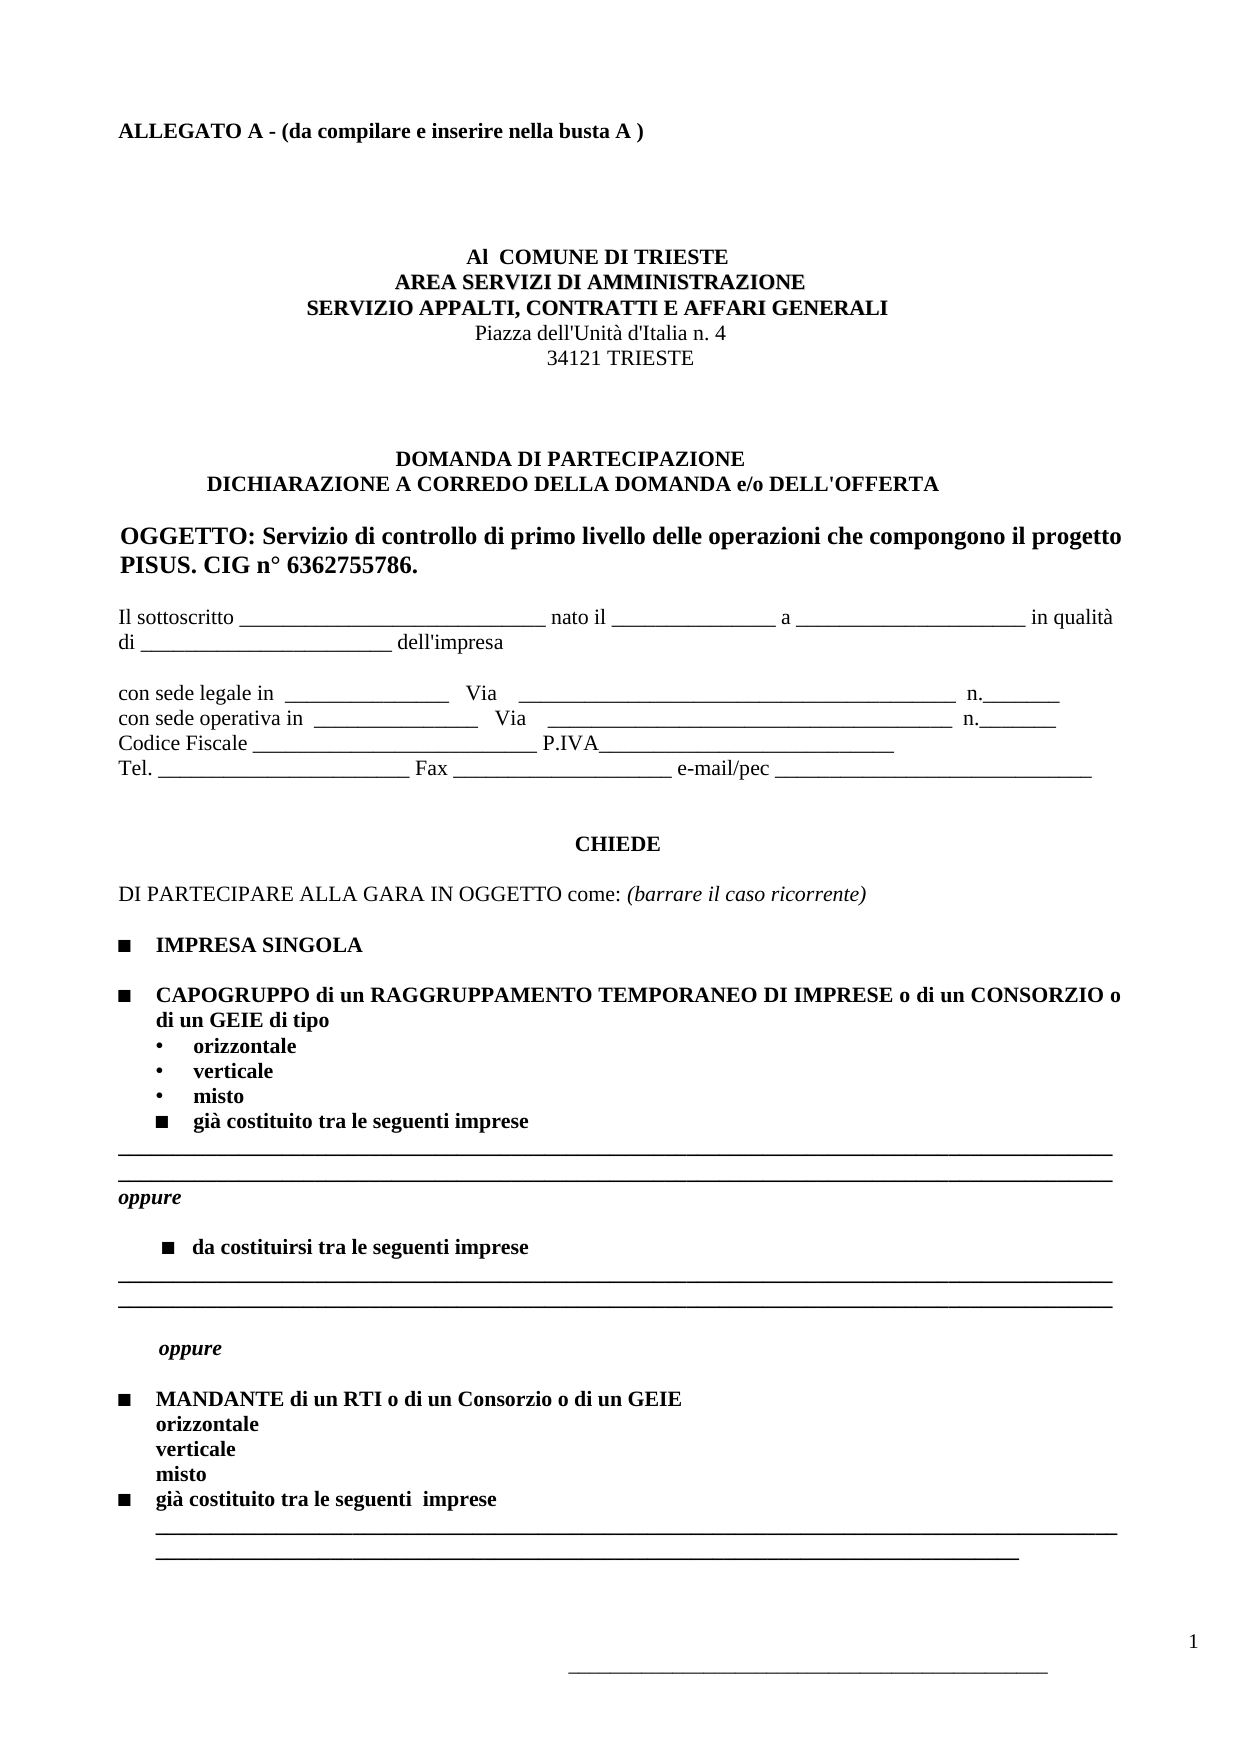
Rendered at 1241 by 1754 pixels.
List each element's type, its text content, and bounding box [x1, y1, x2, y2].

list misto [156, 1083, 1123, 1108]
text OGGETTO: Servizio di controllo di primo livello delle operazioni che compongono il progetto PISUS. CIG n° 6362755786. [120, 521, 1123, 579]
list già costituito tra le seguenti imprese [156, 1108, 1123, 1133]
text DOMANDA DI PARTECIPAZIONE [182, 446, 958, 471]
list _______________________________________________________________________________________________________________________________________________________________________ [118, 1512, 1123, 1562]
text SERVIZIO APPALTI, CONTRATTI E AFFARI GENERALI [118, 294, 1082, 320]
list da costituirsi tra le seguenti imprese [162, 1234, 1123, 1259]
list oppure [159, 1335, 1123, 1360]
text AREA SERVIZI DI AMMINISTRAZIONE [118, 269, 1082, 294]
text Al COMUNE DI TRIESTE [118, 244, 1082, 269]
list orizzontale [118, 1411, 1123, 1436]
text ALLEGATO A - (da compilare e inserire nella busta A ) [118, 118, 1123, 143]
list verticale [118, 1436, 1123, 1461]
list verticale [156, 1058, 1123, 1083]
text oppure [118, 1184, 1123, 1209]
text DICHIARAZIONE A CORREDO DELLA DOMANDA e/o DELL'OFFERTA [182, 471, 958, 496]
list già costituito tra le seguenti imprese [118, 1486, 1123, 1512]
text ______________________________________________________________________________________________________________________________________________________________________________________ [118, 1133, 1123, 1184]
text Piazza dell'Unità d'Italia n. 4 [118, 320, 1082, 345]
list orizzontale [156, 1033, 1123, 1058]
text Tel. _______________________ Fax ____________________ e-mail/pec _____________________________ [118, 755, 1123, 781]
text 34121 TRIESTE [118, 345, 1123, 370]
list CAPOGRUPPO di un RAGGRUPPAMENTO TEMPORANEO DI IMPRESE o di un CONSORZIO o di un GEIE di tipo [118, 982, 1123, 1033]
text con sede operativa in _______________ Via _____________________________________ n._______ [118, 705, 1123, 730]
text CHIEDE [118, 831, 1123, 856]
text con sede legale in _______________ Via ________________________________________ n._______ [118, 680, 1123, 705]
list IMPRESA SINGOLA [118, 932, 1123, 957]
text DI PARTECIPARE ALLA GARA IN OGGETTO come: (barrare il caso ricorrente) [118, 881, 1123, 907]
list misto [118, 1461, 1123, 1486]
list ______________________________________________________________________________________________________________________________________________________________________________________ [118, 1259, 1123, 1310]
text Il sottoscritto ____________________________ nato il _______________ a _____________________ in qualità di _______________________ dell'impresa [118, 604, 1123, 654]
text Codice Fiscale __________________________ P.IVA___________________________ [118, 730, 1123, 755]
list MANDANTE di un RTI o di un Consorzio o di un GEIE [118, 1386, 1123, 1411]
